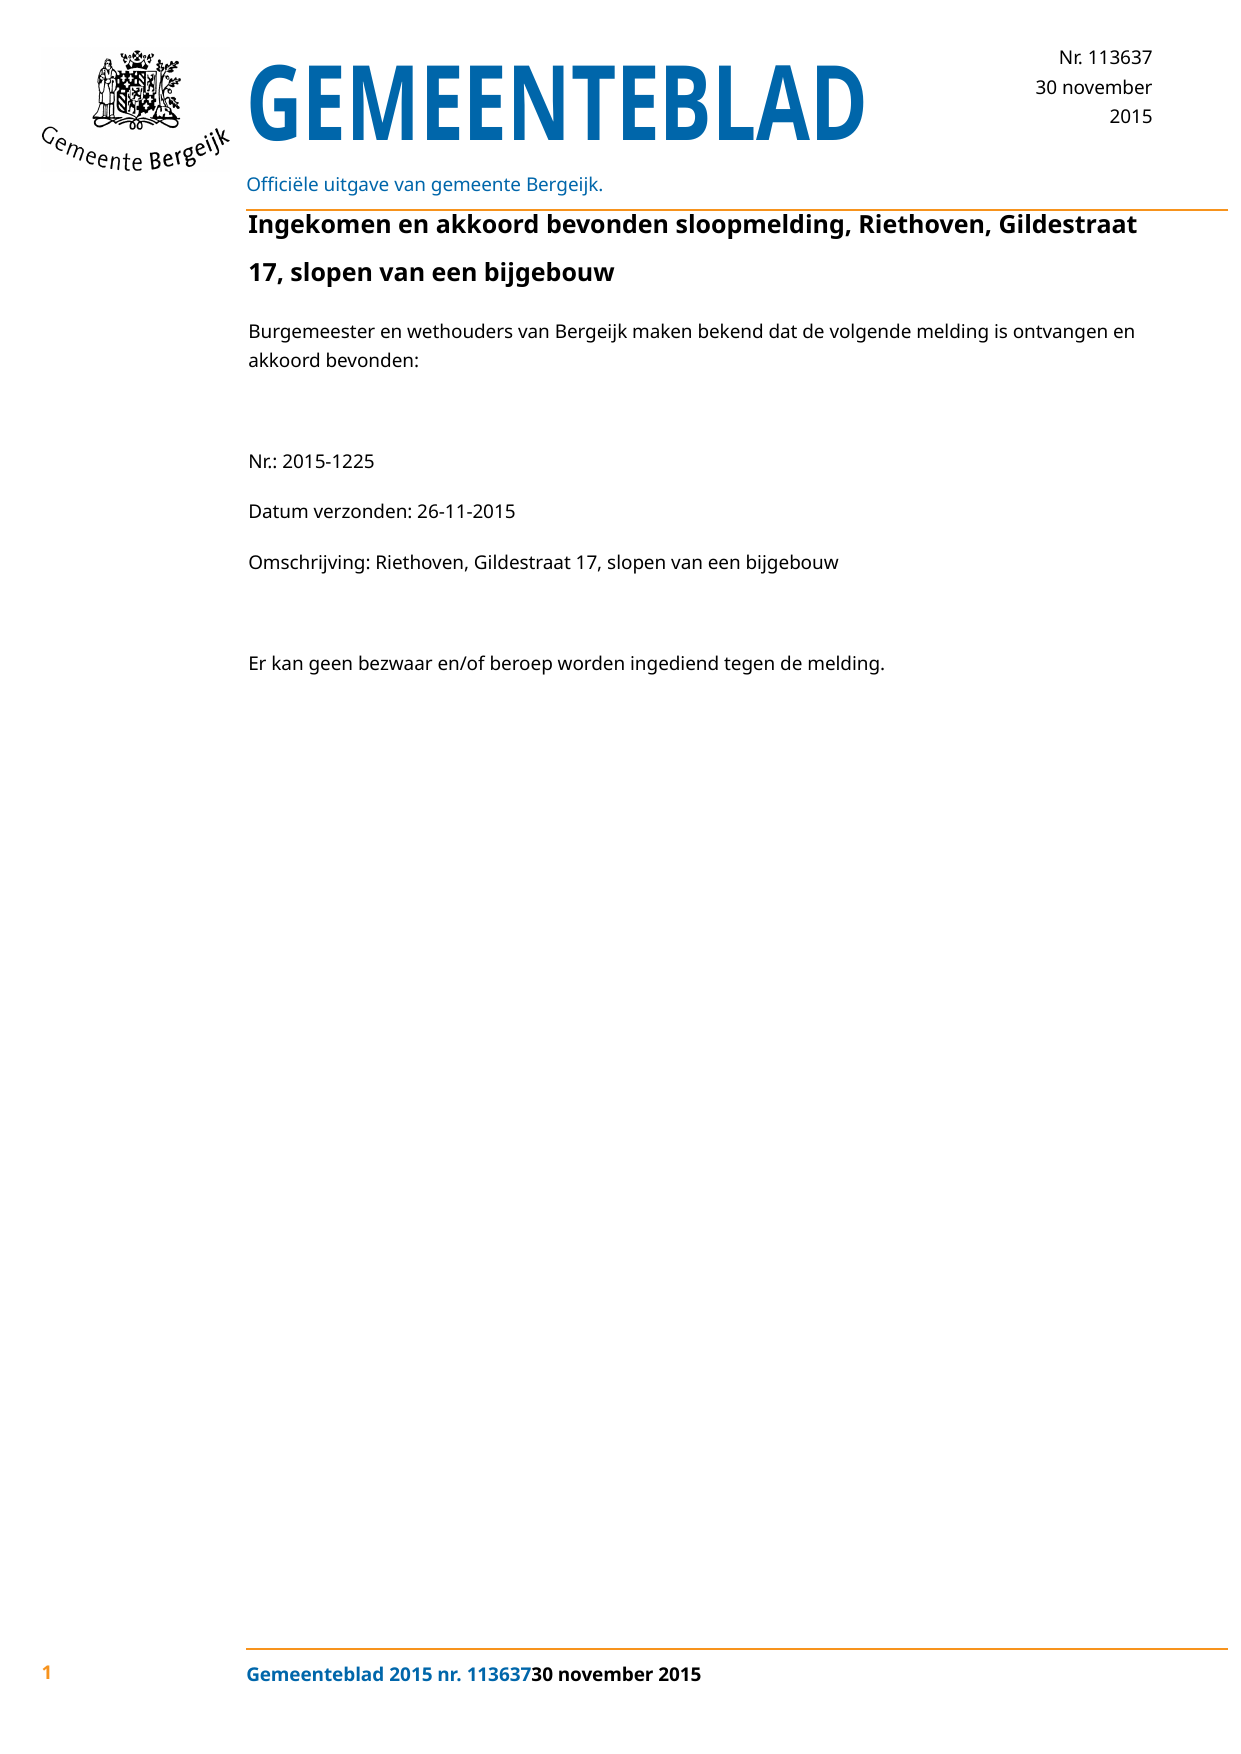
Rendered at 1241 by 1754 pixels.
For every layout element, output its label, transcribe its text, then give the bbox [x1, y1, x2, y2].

text Omschrijving: Riethoven, Gildestraat 17, slopen van een bijgebouw [248, 549, 1152, 575]
text Burgemeester en wethouders van Bergeijk maken bekend dat de volgende melding is ontvangen en akkoord bevonden: [248, 318, 1152, 373]
text Nr.: 2015-1225 [248, 448, 1152, 474]
text Ingekomen en akkoord bevonden sloopmelding, Riethoven, Gildestraat 17, slopen van een bijgebouw [248, 211, 1152, 288]
picture [41, 47, 231, 172]
text Datum verzonden: 26-11-2015 [248, 499, 1152, 524]
text Er kan geen bezwaar en/of beroep worden ingediend tegen de melding. [248, 650, 1152, 676]
